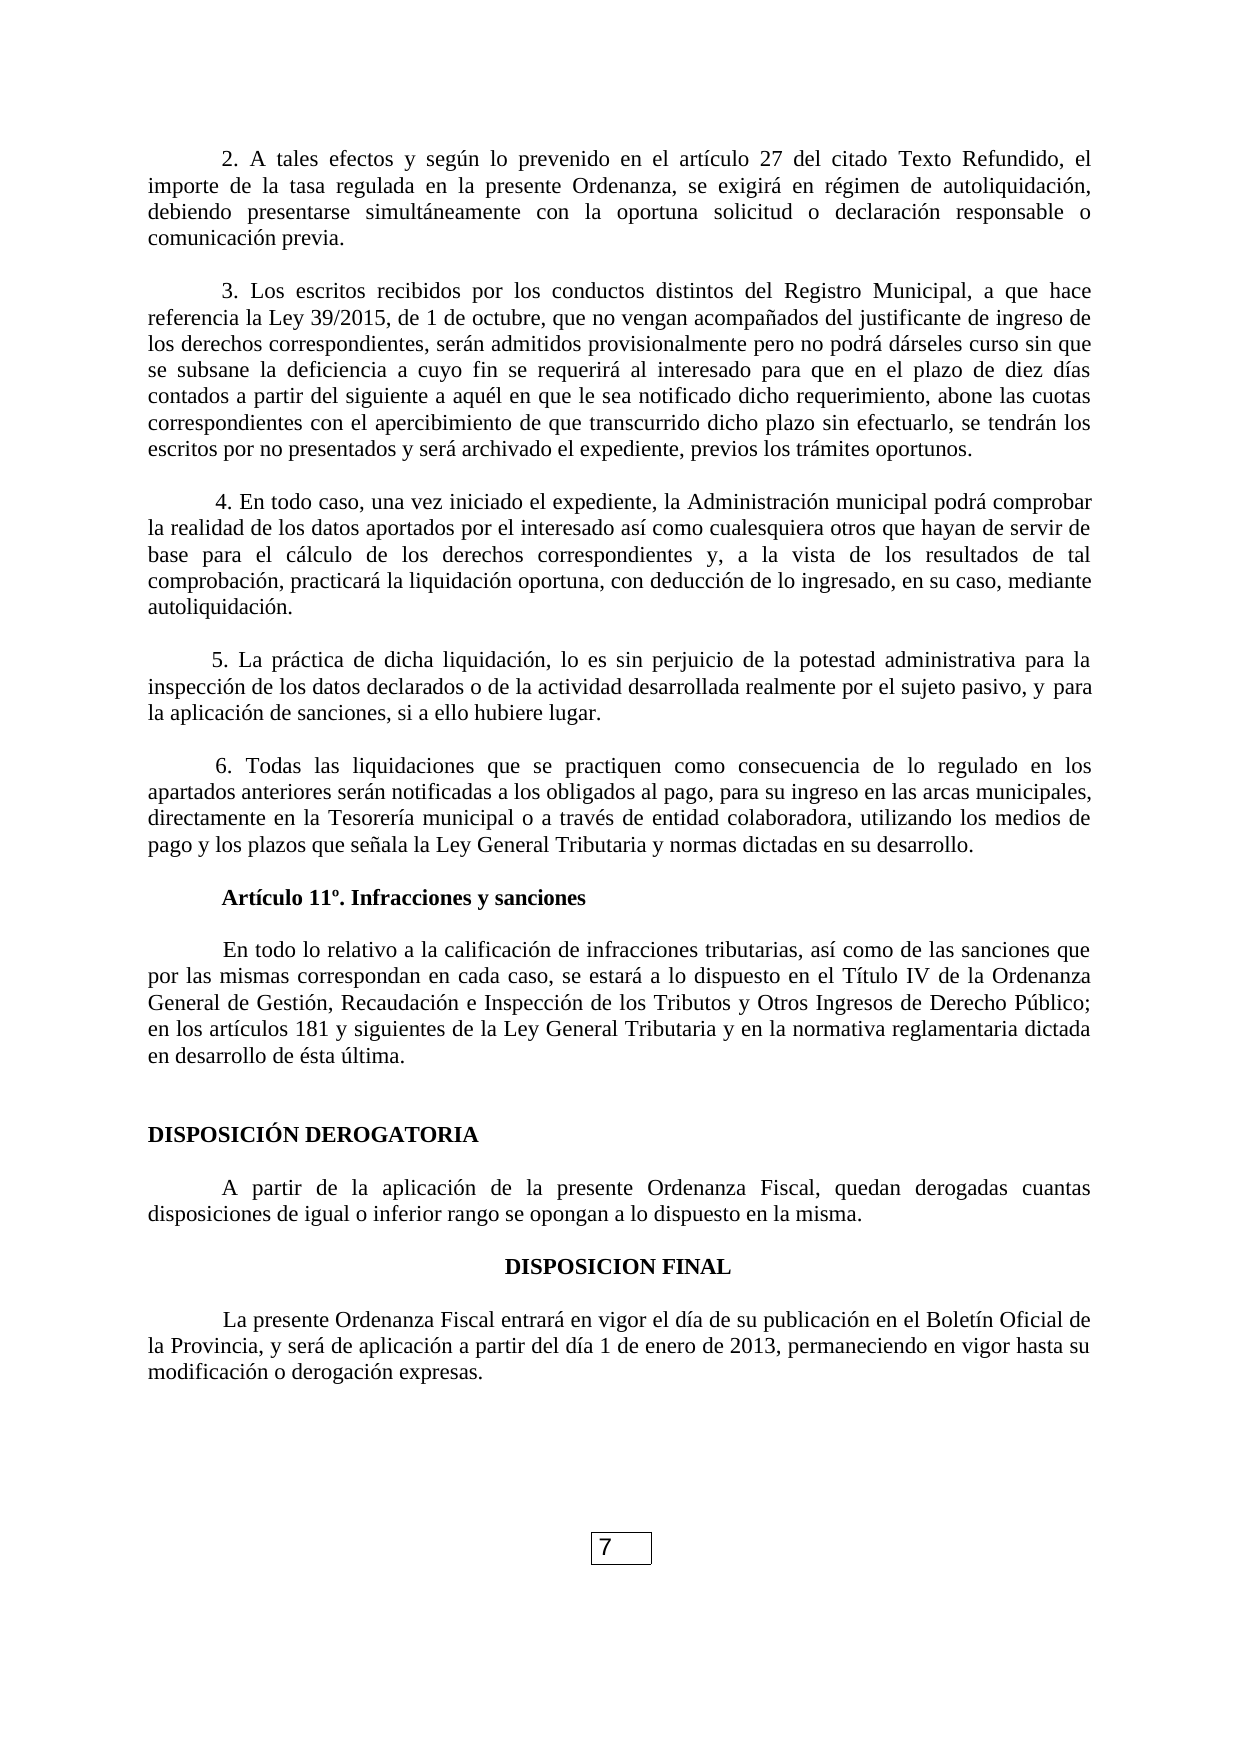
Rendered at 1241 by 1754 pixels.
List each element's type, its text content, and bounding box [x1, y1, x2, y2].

text En todo lo relativo a la calificación de infracciones tributarias, así como de las sanciones que por las mismas correspondan en cada caso, se estará a lo dispuesto en el Título IV de la Ordenanza General de Gestión, Recaudación e Inspección de los Tributos y Otros Ingresos de Derecho Público; en los artículos 181 y siguientes de la Ley General Tributaria y en la normativa reglamentaria dictada en desarrollo de ésta última. [148, 936, 1093, 1068]
list A tales efectos y según lo prevenido en el artículo 27 del citado Texto Refundido, el importe de la tasa regulada en la presente Ordenanza, se exigirá en régimen de autoliquidación, debiendo presentarse simultáneamente con la oportuna solicitud o declaración responsable o comunicación previa. [148, 145, 1093, 251]
list La práctica de dicha liquidación, lo es sin perjuicio de la potestad administrativa para la inspección de los datos declarados o de la actividad desarrollada realmente por el sujeto pasivo, y para la aplicación de sanciones, si a ello hubiere lugar. [148, 646, 1093, 725]
list Todas las liquidaciones que se practiquen como consecuencia de lo regulado en los apartados anteriores serán notificadas a los obligados al pago, para su ingreso en las arcas municipales, directamente en la Tesorería municipal o a través de entidad colaboradora, utilizando los medios de pago y los plazos que señala la Ley General Tributaria y normas dictadas en su desarrollo. [148, 752, 1093, 857]
text La presente Ordenanza Fiscal entrará en vigor el día de su publicación en el Boletín Oficial de la Provincia, y será de aplicación a partir del día 1 de enero de 2013, permaneciendo en vigor hasta su modificación o derogación expresas. [148, 1306, 1092, 1385]
list En todo caso, una vez iniciado el expediente, la Administración municipal podrá comprobar la realidad de los datos aportados por el interesado así como cualesquiera otros que hayan de servir de base para el cálculo de los derechos correspondientes y, a la vista de los resultados de tal comprobación, practicará la liquidación oportuna, con deducción de lo ingresado, en su caso, mediante autoliquidación. [148, 488, 1093, 620]
list Los escritos recibidos por los conductos distintos del Registro Municipal, a que hace referencia la Ley 39/2015, de 1 de octubre, que no vengan acompañados del justificante de ingreso de los derechos correspondientes, serán admitidos provisionalmente pero no podrá dárseles curso sin que se subsane la deficiencia a cuyo fin se requerirá al interesado para que en el plazo de diez días contados a partir del siguiente a aquél en que le sea notificado dicho requerimiento, abone las cuotas correspondientes con el apercibimiento de que transcurrido dicho plazo sin efectuarlo, se tendrán los escritos por no presentados y será archivado el expediente, previos los trámites oportunos. [148, 277, 1093, 462]
text A partir de la aplicación de la presente Ordenanza Fiscal, quedan derogadas cuantas disposiciones de igual o inferior rango se opongan a lo dispuesto en la misma. [148, 1174, 1093, 1226]
subtitle Artículo 11º. Infracciones y sanciones [221, 884, 1105, 910]
subtitle DISPOSICION FINAL [467, 1253, 769, 1279]
subtitle DISPOSICIÓN DEROGATORIA [148, 1121, 1105, 1148]
